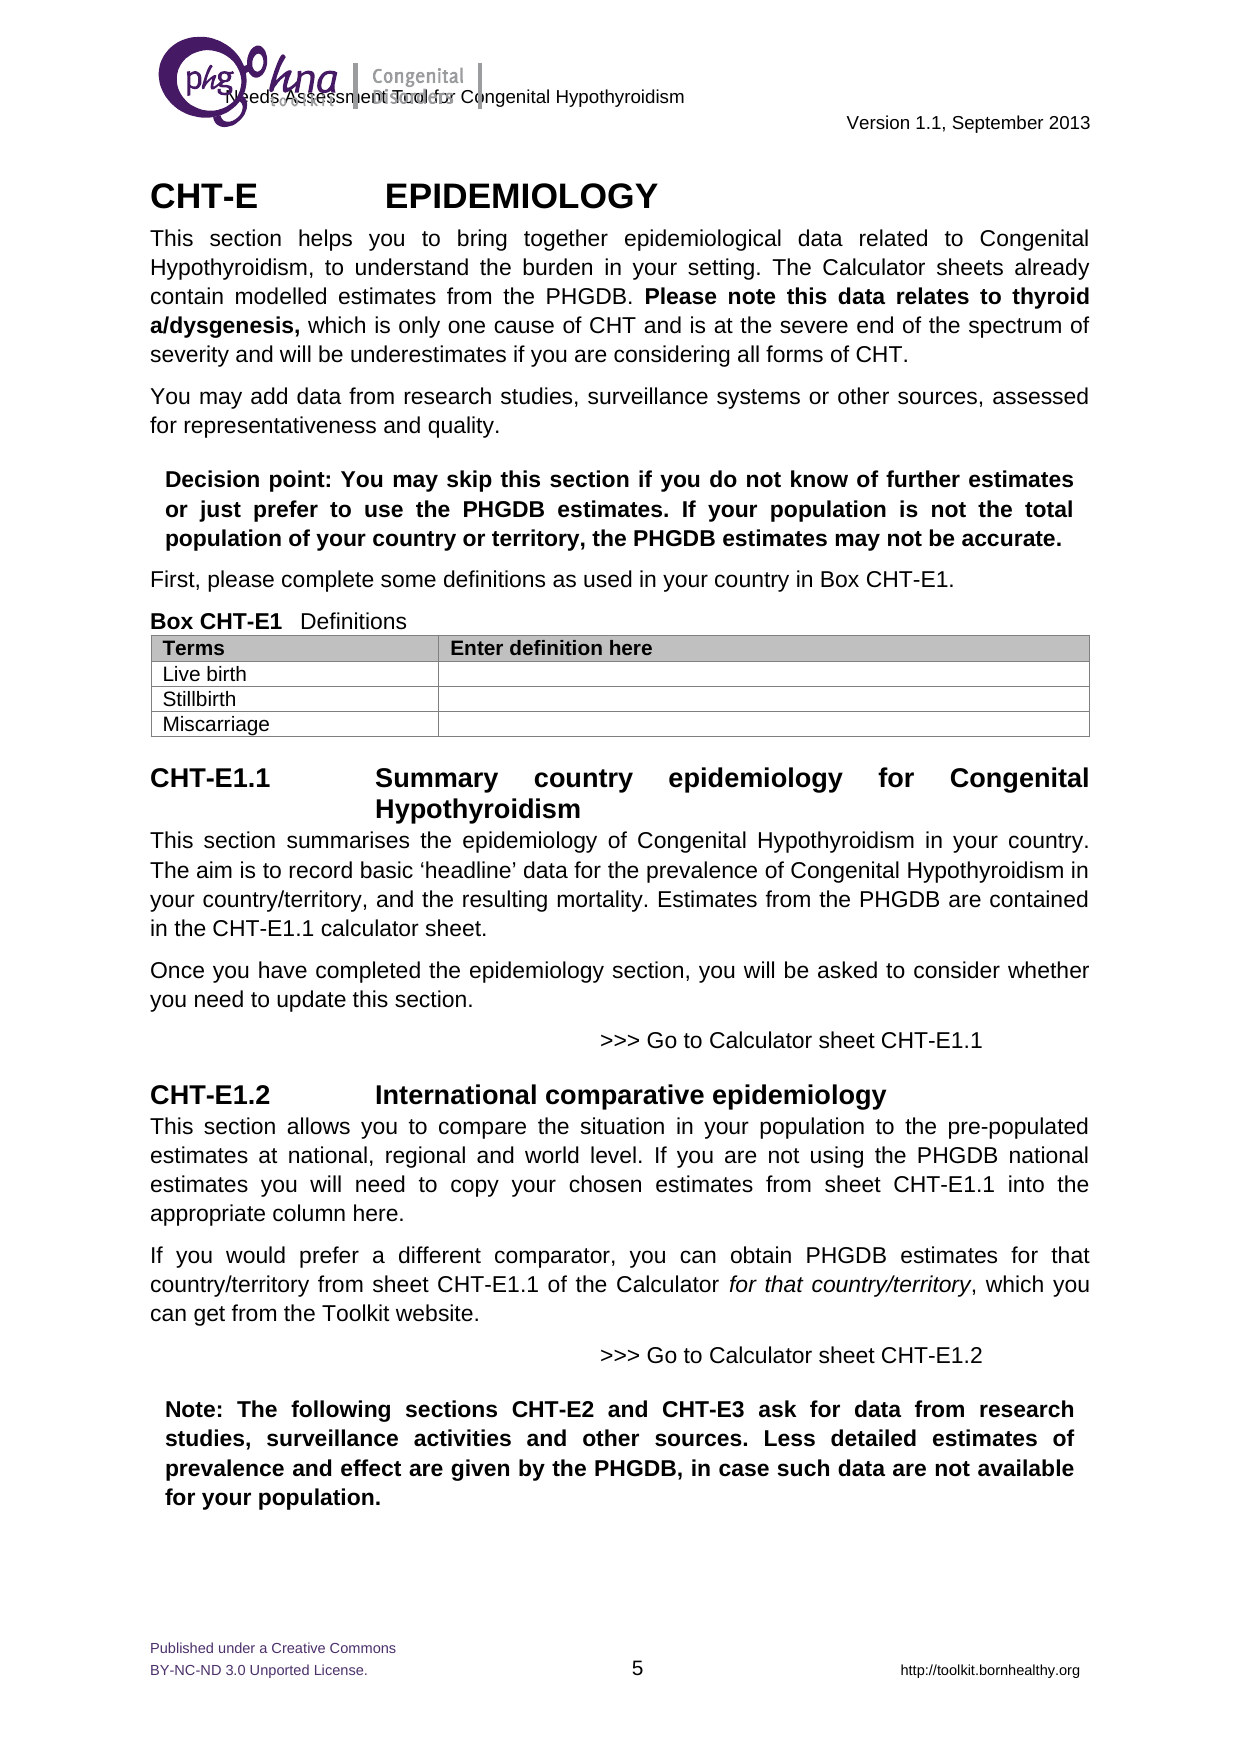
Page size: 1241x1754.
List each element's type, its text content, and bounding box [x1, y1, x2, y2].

table_cell [439, 687, 1089, 711]
table_cell Stillbirth [152, 687, 438, 711]
subtitle CHT-E Epidemiology [150, 175, 1090, 216]
text Box CHT-E1 Definitions [150, 605, 1090, 634]
text First, please complete some definitions as used in your country in Box CHT-E1. [150, 564, 1090, 593]
text Once you have completed the epidemiology section, you will be asked to consider whether you need to update this section. [150, 954, 1090, 1012]
table_cell [439, 712, 1089, 736]
text This section summarises the epidemiology of Congenital Hypothyroidism in your country. The aim is to record basic ‘headline’ data for the prevalence of Congenital Hypothyroidism in your country/territory, and the resulting mortality. Estimates from the PHGDB are contained in the CHT-E1.1 calculator sheet. [150, 824, 1090, 941]
text >>> Go to Calculator sheet CHT-E1.1 [525, 1024, 1090, 1054]
text Note: The following sections CHT-E2 and CHT-E3 ask for data from research studies, surveillance activities and other sources. Less detailed estimates of prevalence and effect are given by the PHGDB, in case such data are not available for your population. [165, 1393, 1075, 1510]
text >>> Go to Calculator sheet CHT-E1.2 [525, 1339, 1090, 1368]
table_header Terms [152, 636, 438, 661]
table_cell Live birth [152, 662, 438, 686]
table_cell [439, 662, 1089, 686]
table_header Enter definition here [439, 636, 1089, 661]
text Decision point: You may skip this section if you do not know of further estimates or just prefer to use the PHGDB estimates. If your population is not the total population of your country or territory, the PHGDB estimates may not be accurate. [165, 464, 1075, 551]
text This section allows you to compare the situation in your population to the pre-populated estimates at national, regional and world level. If you are not using the PHGDB national estimates you will need to copy your chosen estimates from sheet CHT-E1.1 into the appropriate column here. [150, 1110, 1090, 1227]
subtitle CHT-E1.1 Summary country epidemiology for Congenital Hypothyroidism [150, 762, 1090, 824]
table_cell Miscarriage [152, 712, 438, 736]
text If you would prefer a different comparator, you can obtain PHGDB estimates for that country/territory from sheet CHT-E1.1 of the Calculator for that country/territory, which you can get from the Toolkit website. [150, 1239, 1090, 1327]
text This section helps you to bring together epidemiological data related to Congenital Hypothyroidism, to understand the burden in your setting. The Calculator sheets already contain modelled estimates from the PHGDB. Please note this data relates to thyroid a/dysgenesis, which is only one cause of CHT and is at the severe end of the spectrum of severity and will be underestimates if you are considering all forms of CHT. [150, 222, 1090, 368]
subtitle CHT-E1.2 International comparative epidemiology [150, 1079, 1090, 1110]
text You may add data from research studies, surveillance systems or other sources, assessed for representativeness and quality. [150, 380, 1090, 439]
